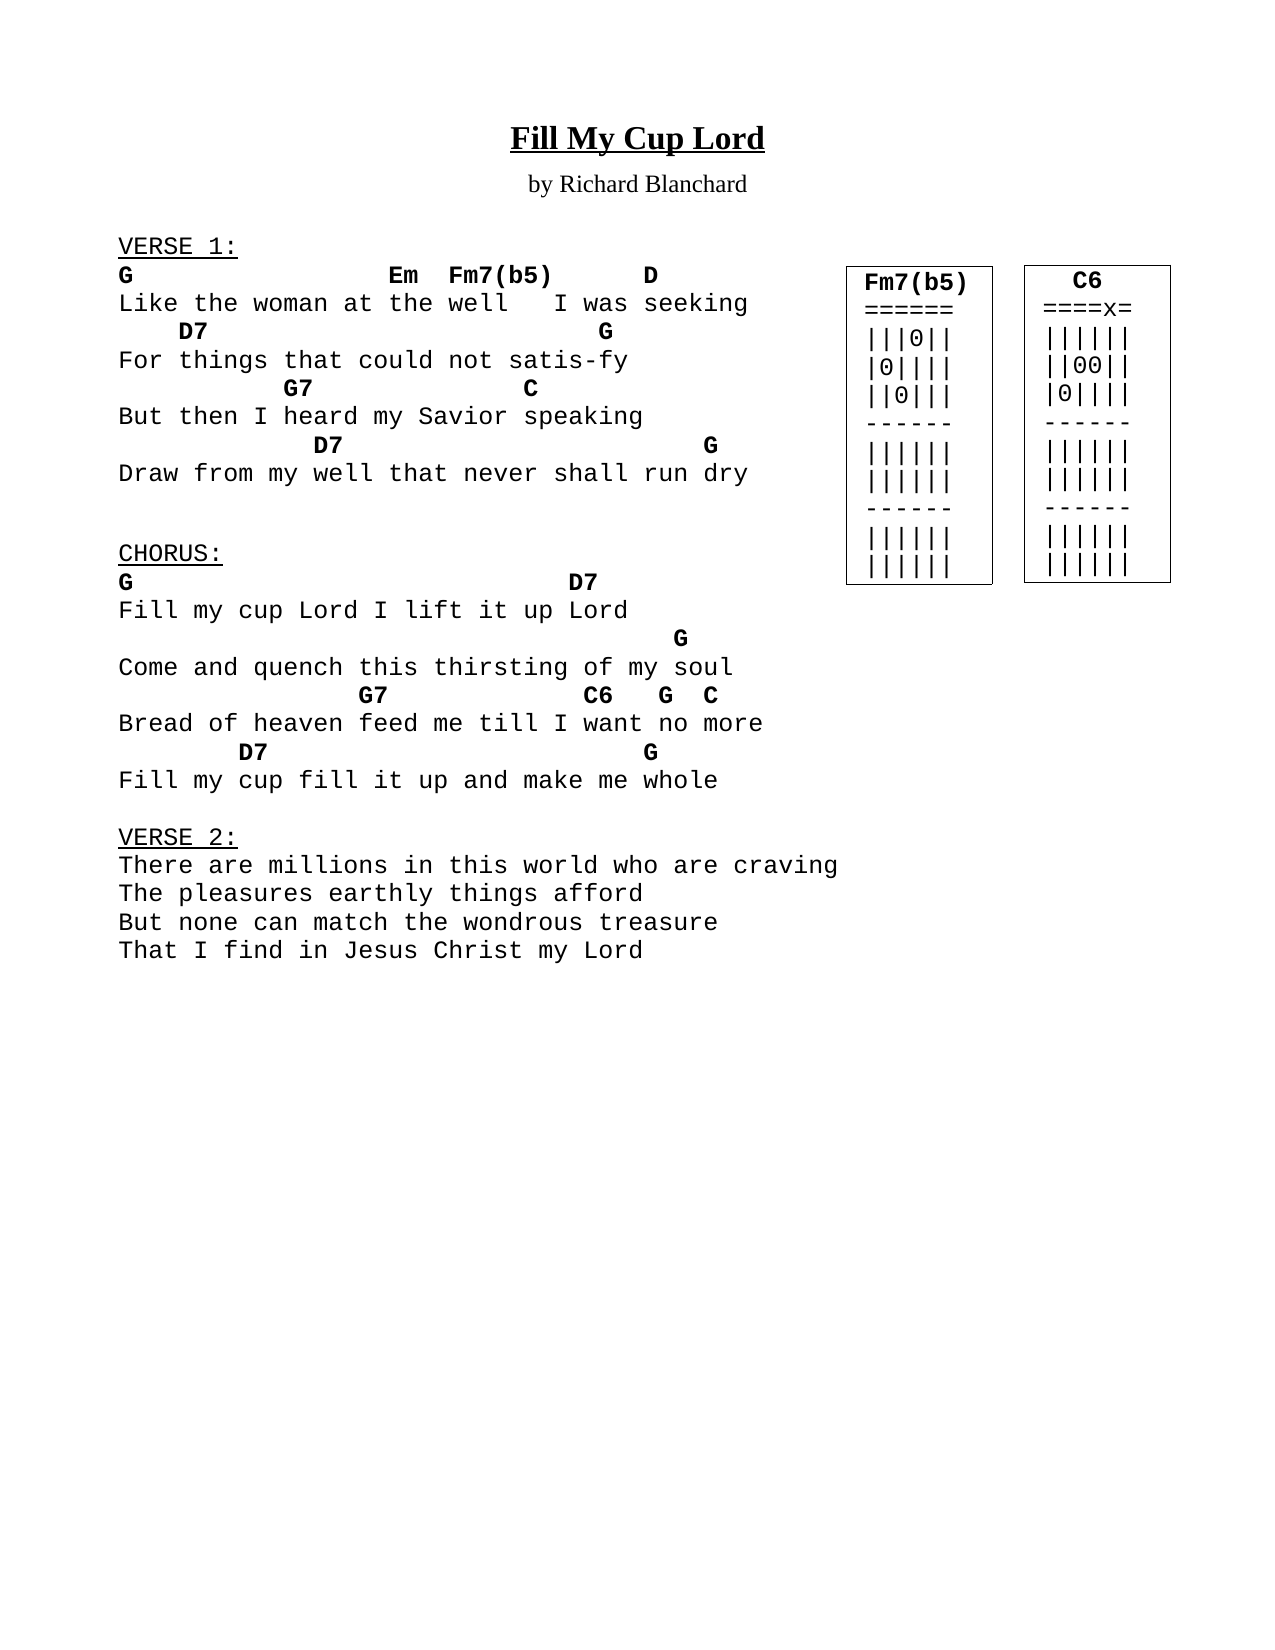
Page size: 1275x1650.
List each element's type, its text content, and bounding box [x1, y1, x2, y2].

text Fill my cup Lord I lift it up Lord [118, 597, 1157, 626]
text There are millions in this world who are craving [118, 852, 1157, 881]
text [993, 376, 1024, 404]
text [993, 291, 1024, 319]
text G D7 [118, 569, 1157, 597]
text [993, 347, 1024, 376]
text That I find in Jesus Christ my Lord [118, 937, 1157, 966]
text D7 G [118, 319, 846, 347]
text |||0|| [849, 326, 989, 354]
text ||0||| [849, 383, 989, 411]
text |0|||| [1027, 381, 1167, 409]
text |||||| [1027, 438, 1167, 466]
text G [118, 626, 1157, 654]
text [993, 404, 1024, 432]
text Fill My Cup Lord [118, 118, 1157, 156]
text Like the woman at the well I was seeking [118, 291, 846, 319]
text ||00|| [1027, 353, 1167, 381]
text CHORUS: [118, 541, 846, 569]
text D7 G [118, 432, 846, 461]
text G7 C [118, 376, 846, 404]
text by Richard Blanchard [118, 169, 1157, 198]
text ====== [849, 298, 989, 326]
text The pleasures earthly things afford [118, 881, 1157, 909]
text |||||| [1027, 551, 1167, 579]
text |||||| [1027, 324, 1167, 353]
text Fill my cup fill it up and make me whole [118, 767, 1157, 796]
text |||||| [849, 524, 989, 553]
text VERSE 2: [118, 824, 1157, 852]
text ------ [1027, 494, 1167, 523]
text [993, 319, 1024, 347]
text Come and quench this thirsting of my soul [118, 654, 1157, 682]
text [993, 461, 1024, 489]
text |||||| [849, 468, 989, 496]
text C6 [1027, 268, 1167, 296]
text |0|||| [849, 354, 989, 383]
text [993, 541, 1024, 569]
text G Em Fm7(b5) D [118, 262, 1157, 291]
text ------ [849, 496, 989, 524]
text Fm7(b5) [849, 269, 989, 298]
text Bread of heaven feed me till I want no more [118, 711, 1157, 739]
text VERSE 1: [118, 234, 1157, 262]
text Draw from my well that never shall run dry [118, 461, 846, 489]
text |||||| [849, 553, 989, 581]
text [993, 432, 1024, 461]
text ------ [1027, 409, 1167, 438]
text But then I heard my Savior speaking [118, 404, 846, 432]
text For things that could not satis-fy [118, 347, 846, 376]
text ====x= [1027, 296, 1167, 324]
text D7 G [118, 739, 1157, 767]
text |||||| [849, 439, 989, 468]
text |||||| [1027, 523, 1167, 551]
text G7 C6 G C [118, 682, 1157, 711]
text ------ [849, 411, 989, 439]
text But none can match the wondrous treasure [118, 909, 1157, 937]
text |||||| [1027, 466, 1167, 494]
